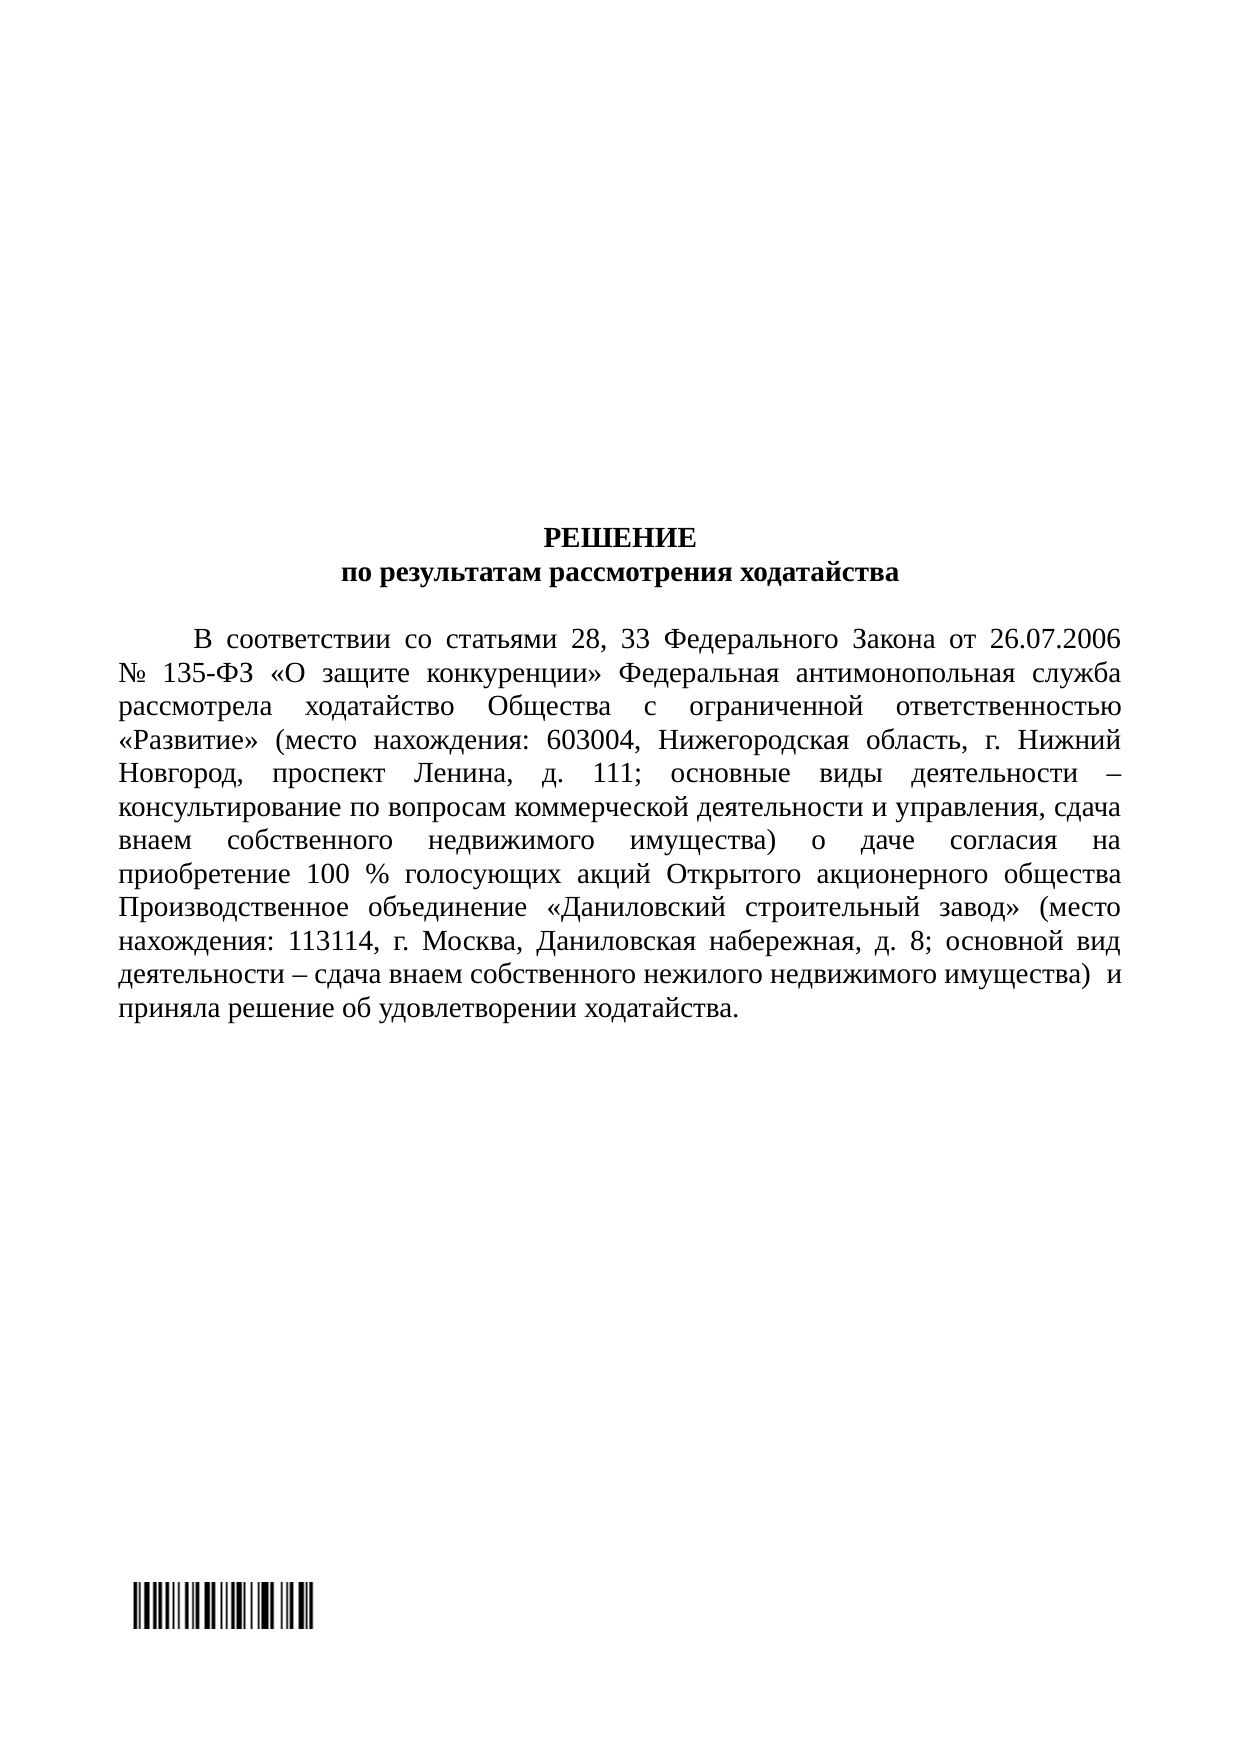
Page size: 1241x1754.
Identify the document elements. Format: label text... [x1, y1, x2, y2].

subtitle РЕШЕНИЕ [118, 521, 1122, 554]
text В соответствии со статьями 28, 33 Федерального Закона от 26.07.2006 № 135-ФЗ «О защите конкуренции» Федеральная антимонопольная служба рассмотрела ходатайство Общества с ограниченной ответственностью «Развитие» (место нахождения: 603004, Нижегородская область, г. Нижний Новгород, проспект Ленина, д. 111; основные виды деятельности – консультирование по вопросам коммерческой деятельности и управления, сдача внаем собственного недвижимого имущества) о даче согласия на приобретение 100 % голосующих акций Открытого акционерного общества Производственное объединение «Даниловский строительный завод» (место нахождения: 113114, г. Москва, Даниловская набережная, д. 8; основной вид деятельности – сдача внаем собственного нежилого недвижимого имущества) и приняла решение об удовлетворении ходатайства. [118, 621, 1122, 1024]
picture [118, 1582, 331, 1629]
subtitle по результатам рассмотрения ходатайства [118, 554, 1122, 588]
